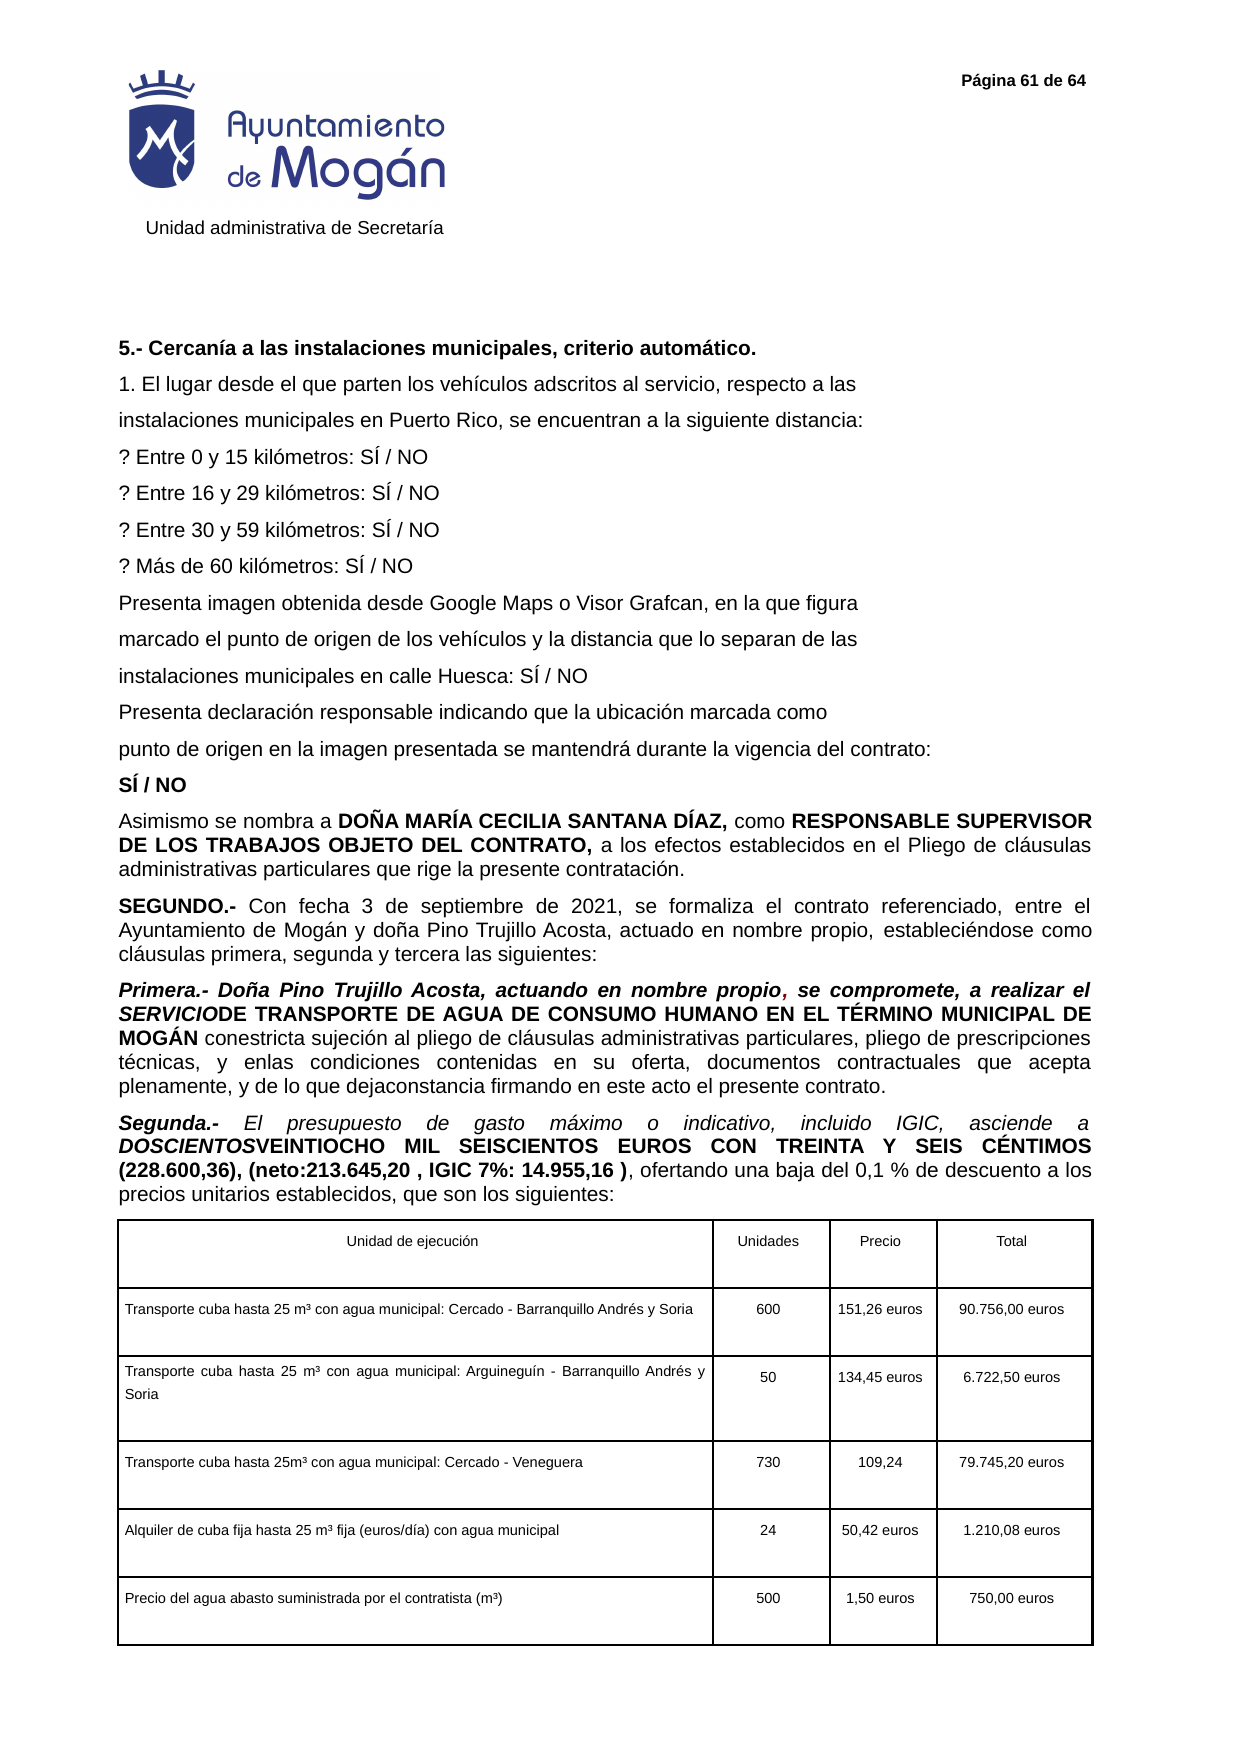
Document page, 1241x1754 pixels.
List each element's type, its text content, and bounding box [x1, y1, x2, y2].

table_cell Transporte cuba hasta 25 m³ con agua municipal: Arguineguín - Barranquillo Andrés y Soria [119, 1357, 712, 1439]
text Presenta declaración responsable indicando que la ubicación marcada como [118, 700, 1092, 724]
table_cell 600 [714, 1289, 829, 1355]
text instalaciones municipales en Puerto Rico, se encuentran a la siguiente distancia: [118, 408, 1092, 432]
table_cell 79.745,20 euros [938, 1442, 1091, 1507]
table_cell Transporte cuba hasta 25m³ con agua municipal: Cercado - Veneguera [119, 1442, 712, 1507]
table_header Total [938, 1221, 1091, 1287]
table_cell Precio del agua abasto suministrada por el contratista (m³) [119, 1578, 712, 1643]
table_header Unidades [714, 1221, 829, 1287]
table_cell 6.722,50 euros [938, 1357, 1091, 1439]
text ? Entre 0 y 15 kilómetros: SÍ / NO [118, 445, 1092, 469]
table_cell 1.210,08 euros [938, 1510, 1091, 1576]
table_cell 750,00 euros [938, 1578, 1091, 1643]
text ? Entre 30 y 59 kilómetros: SÍ / NO [118, 518, 1092, 542]
table_cell 24 [714, 1510, 829, 1576]
table_cell 50 [714, 1357, 829, 1439]
text 1. El lugar desde el que parten los vehículos adscritos al servicio, respecto a las [118, 372, 1092, 396]
text Primera.- Doña Pino Trujillo Acosta, actuando en nombre propio, se compromete, a realizar el SERVICIODE TRANSPORTE DE AGUA DE CONSUMO HUMANO EN EL TÉRMINO MUNICIPAL DE MOGÁN conestricta sujeción al pliego de cláusulas administrativas particulares, pliego de prescripciones técnicas, y enlas condiciones contenidas en su oferta, documentos contractuales que acepta plenamente, y de lo que dejaconstancia firmando en este acto el presente contrato. [118, 978, 1092, 1098]
table_header Precio [831, 1221, 936, 1287]
text instalaciones municipales en calle Huesca: SÍ / NO [118, 663, 1092, 687]
text ? Más de 60 kilómetros: SÍ / NO [118, 554, 1092, 578]
text Segunda.- El presupuesto de gasto máximo o indicativo, incluido IGIC, asciende a DOSCIENTOSVEINTIOCHO MIL SEISCIENTOS EUROS CON TREINTA Y SEIS CÉNTIMOS (228.600,36), (neto:213.645,20 , IGIC 7%: 14.955,16 ), ofertando una baja del 0,1 % de descuento a los precios unitarios establecidos, que son los siguientes: [118, 1110, 1092, 1206]
table_cell Transporte cuba hasta 25 m³ con agua municipal: Cercado - Barranquillo Andrés y Soria [119, 1289, 712, 1355]
table_cell 109,24 [831, 1442, 936, 1507]
table_header Unidad de ejecución [119, 1221, 712, 1287]
text 5.- Cercanía a las instalaciones municipales, criterio automático. [118, 335, 1092, 359]
table_cell Alquiler de cuba fija hasta 25 m³ fija (euros/día) con agua municipal [119, 1510, 712, 1576]
table_cell 134,45 euros [831, 1357, 936, 1439]
picture [128, 70, 445, 206]
text Presenta imagen obtenida desde Google Maps o Visor Grafcan, en la que figura [118, 591, 1092, 614]
text Asimismo se nombra a DOÑA MARÍA CECILIA SANTANA DÍAZ, como RESPONSABLE SUPERVISOR DE LOS TRABAJOS OBJETO DEL CONTRATO, a los efectos establecidos en el Pliego de cláusulas administrativas particulares que rige la presente contratación. [118, 809, 1092, 881]
table_cell 50,42 euros [831, 1510, 936, 1576]
text marcado el punto de origen de los vehículos y la distancia que lo separan de las [118, 627, 1092, 651]
table_cell 90.756,00 euros [938, 1289, 1091, 1355]
text SEGUNDO.- Con fecha 3 de septiembre de 2021, se formaliza el contrato referenciado, entre el Ayuntamiento de Mogán y doña Pino Trujillo Acosta, actuado en nombre propio, estableciéndose como cláusulas primera, segunda y tercera las siguientes: [118, 894, 1092, 966]
table_cell 151,26 euros [831, 1289, 936, 1355]
table_cell 1,50 euros [831, 1578, 936, 1643]
text SÍ / NO [118, 773, 1092, 797]
text ? Entre 16 y 29 kilómetros: SÍ / NO [118, 481, 1092, 505]
table_cell 730 [714, 1442, 829, 1507]
text punto de origen en la imagen presentada se mantendrá durante la vigencia del contrato: [118, 736, 1092, 760]
table_cell 500 [714, 1578, 829, 1643]
